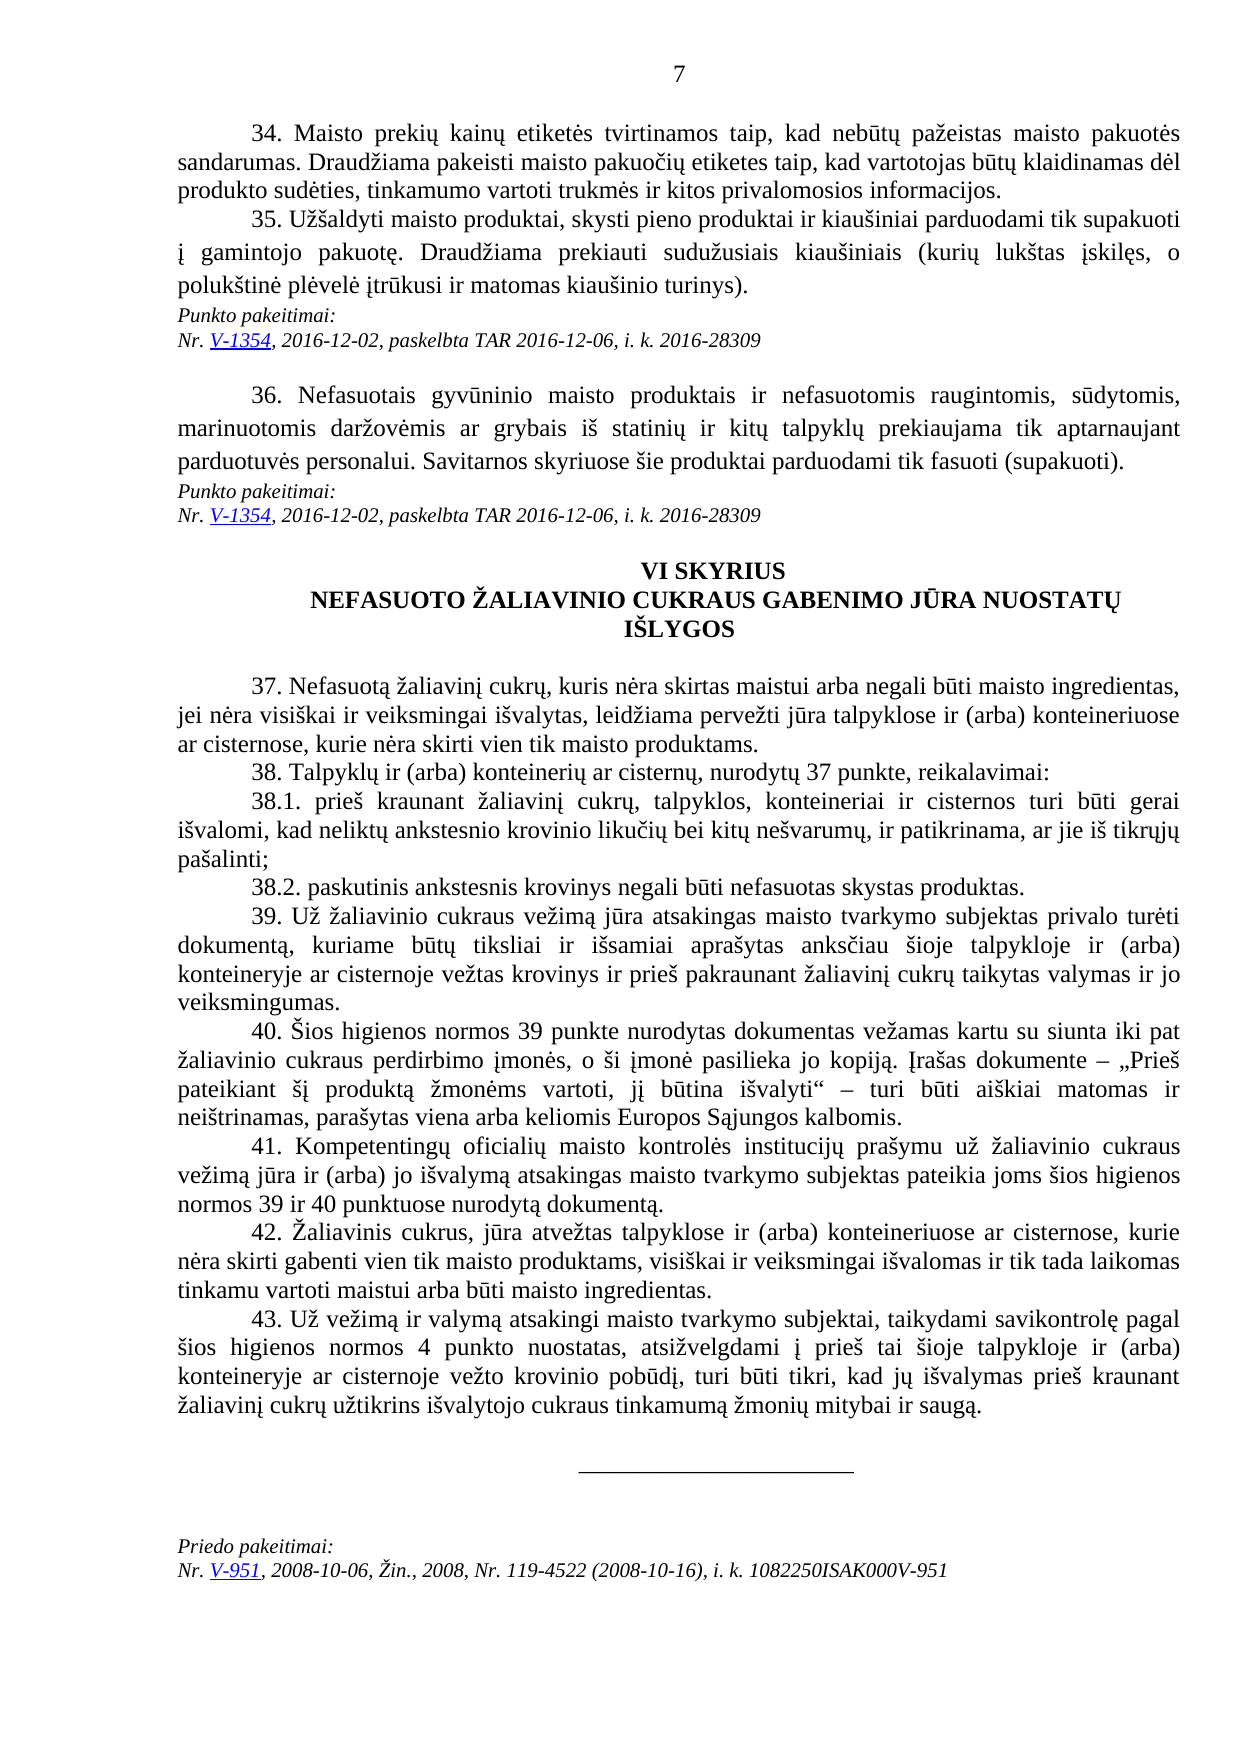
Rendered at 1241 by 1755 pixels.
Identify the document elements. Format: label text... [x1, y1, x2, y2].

text Punkto pakeitimai: [177, 303, 1181, 327]
text Punkto pakeitimai: [177, 479, 1181, 503]
text VI SKYRIUS [177, 556, 1181, 585]
text 38.2. paskutinis ankstesnis krovinys negali būti nefasuotas skystas produktas. [177, 872, 1181, 901]
text ______________________ [177, 1447, 1181, 1476]
text 39. Už žaliavinio cukraus vežimą jūra atsakingas maisto tvarkymo subjektas privalo turėti dokumentą, kuriame būtų tiksliai ir išsamiai aprašytas anksčiau šioje talpykloje ir (arba) konteineryje ar cisternoje vežtas krovinys ir prieš pakraunant žaliavinį cukrų taikytas valymas ir jo veiksmingumas. [177, 901, 1181, 1016]
text 42. Žaliavinis cukrus, jūra atvežtas talpyklose ir (arba) konteineriuose ar cisternose, kurie nėra skirti gabenti vien tik maisto produktams, visiškai ir veiksmingai išvalomas ir tik tada laikomas tinkamu vartoti maistui arba būti maisto ingredientas. [177, 1217, 1181, 1304]
text 43. Už vežimą ir valymą atsakingi maisto tvarkymo subjektai, taikydami savikontrolę pagal šios higienos normos 4 punkto nuostatas, atsižvelgdami į prieš tai šioje talpykloje ir (arba) konteineryje ar cisternoje vežto krovinio pobūdį, turi būti tikri, kad jų išvalymas prieš kraunant žaliavinį cukrų užtikrins išvalytojo cukraus tinkamumą žmonių mitybai ir saugą. [177, 1304, 1181, 1419]
text 41. Kompetentingų oficialių maisto kontrolės institucijų prašymu už žaliavinio cukraus vežimą jūra ir (arba) jo išvalymą atsakingas maisto tvarkymo subjektas pateikia joms šios higienos normos 39 ir 40 punktuose nurodytą dokumentą. [177, 1131, 1181, 1217]
text 38. Talpyklų ir (arba) konteinerių ar cisternų, nurodytų 37 punkte, reikalavimai: [177, 757, 1181, 786]
text Nr. V-1354, 2016-12-02, paskelbta TAR 2016-12-06, i. k. 2016-28309 [177, 327, 1181, 352]
text 40. Šios higienos normos 39 punkte nurodytas dokumentas vežamas kartu su siunta iki pat žaliavinio cukraus perdirbimo įmonės, o ši įmonė pasilieka jo kopiją. Įrašas dokumente – „Prieš pateikiant šį produktą žmonėms vartoti, jį būtina išvalyti“ – turi būti aiškiai matomas ir neištrinamas, parašytas viena arba keliomis Europos Sąjungos kalbomis. [177, 1016, 1181, 1131]
text Nr. V-1354, 2016-12-02, paskelbta TAR 2016-12-06, i. k. 2016-28309 [177, 503, 1181, 527]
text 37. Nefasuotą žaliavinį cukrų, kuris nėra skirtas maistui arba negali būti maisto ingredientas, jei nėra visiškai ir veiksmingai išvalytas, leidžiama pervežti jūra talpyklose ir (arba) konteineriuose ar cisternose, kurie nėra skirti vien tik maisto produktams. [177, 671, 1181, 757]
text 36. Nefasuotais gyvūninio maisto produktais ir nefasuotomis raugintomis, sūdytomis, marinuotomis daržovėmis ar grybais iš statinių ir kitų talpyklų prekiaujama tik aptarnaujant parduotuvės personalui. Savitarnos skyriuose šie produktai parduodami tik fasuoti (supakuoti). [177, 380, 1181, 475]
text Priedo pakeitimai: [177, 1534, 1181, 1558]
text 35. Užšaldyti maisto produktai, skysti pieno produktai ir kiaušiniai parduodami tik supakuoti į gamintojo pakuotę. Draudžiama prekiauti sudužusiais kiaušiniais (kurių lukštas įskilęs, o polukštinė plėvelė įtrūkusi ir matomas kiaušinio turinys). [177, 204, 1181, 299]
text NEFASUOTO ŽALIAVINIO CUKRAUS GABENIMO JŪRA NUOSTATŲ IŠLYGOS [177, 585, 1181, 642]
text 34. Maisto prekių kainų etiketės tvirtinamos taip, kad nebūtų pažeistas maisto pakuotės sandarumas. Draudžiama pakeisti maisto pakuočių etiketes taip, kad vartotojas būtų klaidinamas dėl produkto sudėties, tinkamumo vartoti trukmės ir kitos privalomosios informacijos. [177, 118, 1181, 204]
text 38.1. prieš kraunant žaliavinį cukrų, talpyklos, konteineriai ir cisternos turi būti gerai išvalomi, kad neliktų ankstesnio krovinio likučių bei kitų nešvarumų, ir patikrinama, ar jie iš tikrųjų pašalinti; [177, 786, 1181, 872]
text Nr. V-951, 2008-10-06, Žin., 2008, Nr. 119-4522 (2008-10-16), i. k. 1082250ISAK000V-951 [177, 1558, 1181, 1582]
